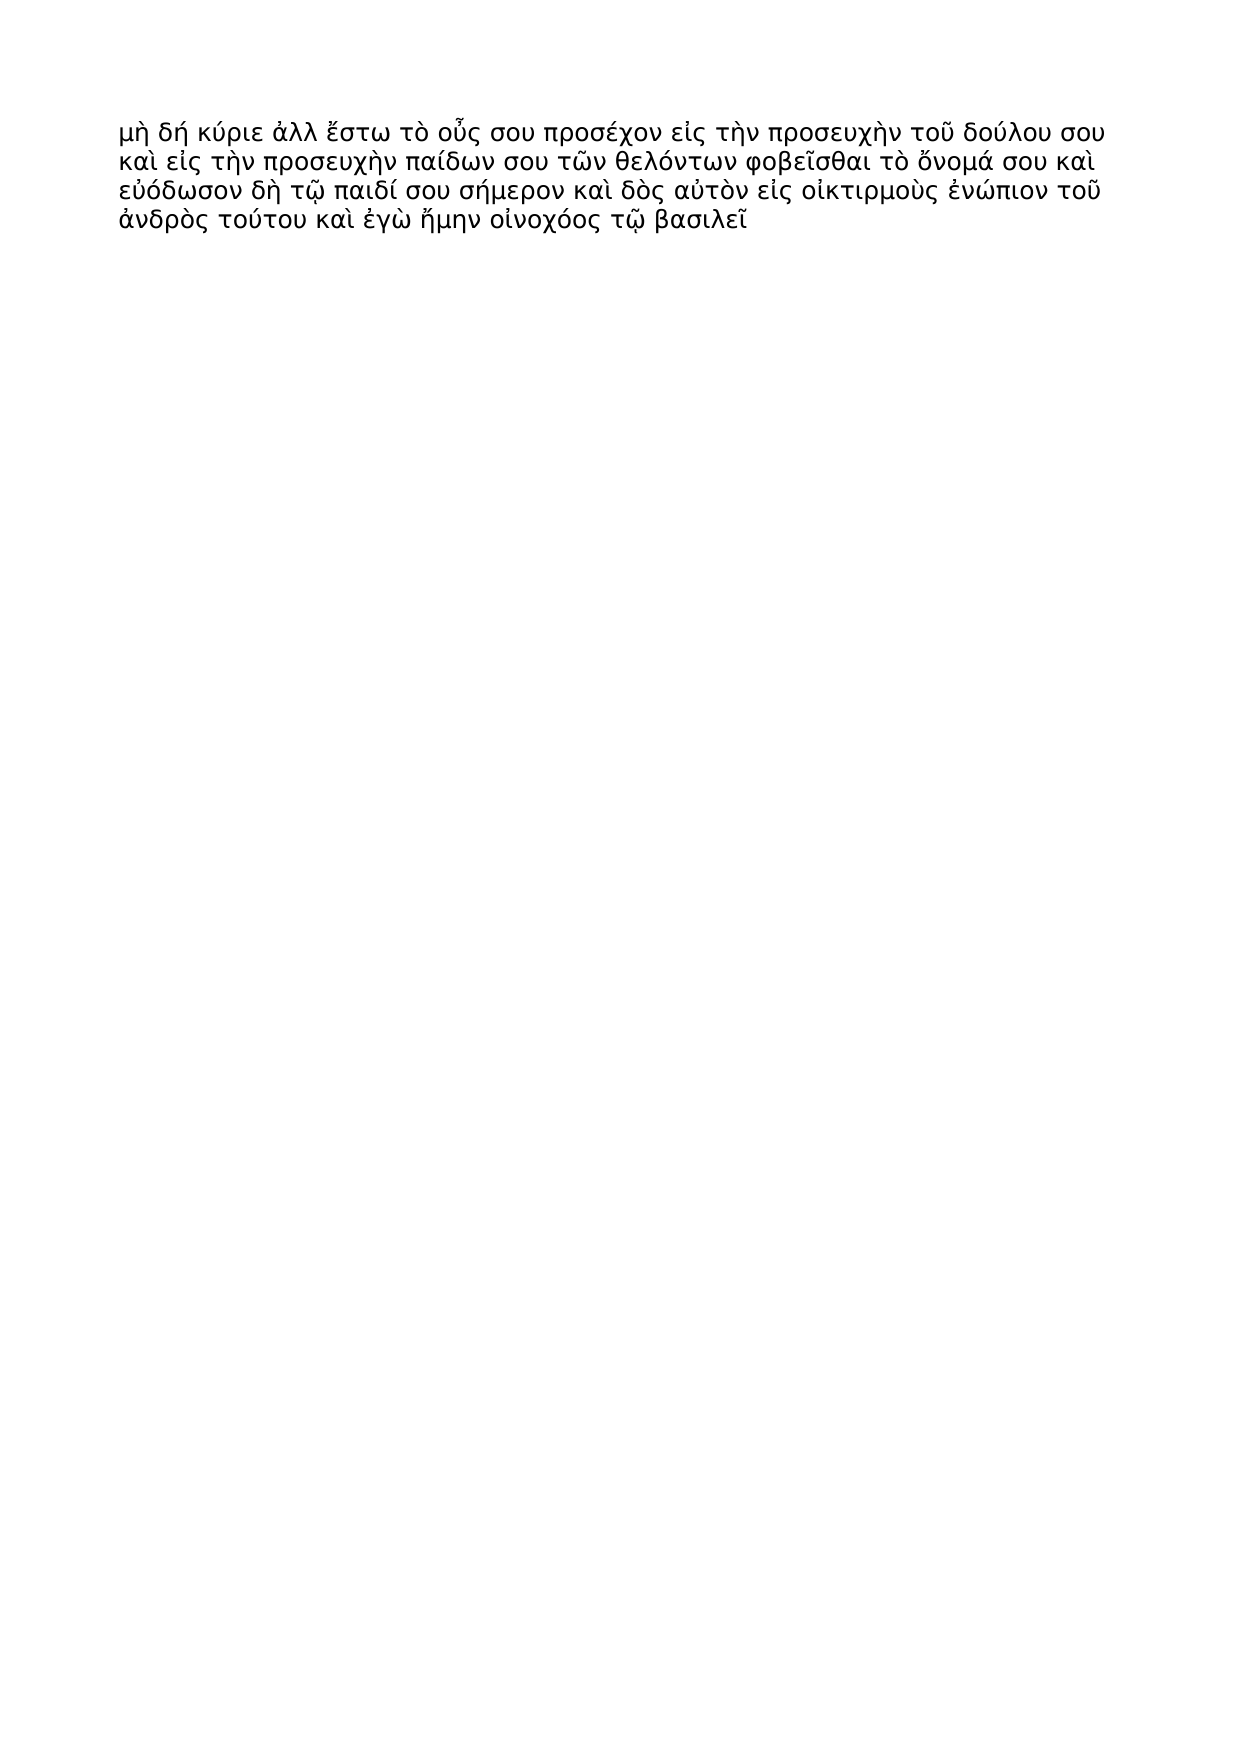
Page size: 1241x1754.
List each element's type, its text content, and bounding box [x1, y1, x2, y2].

text μὴ δή κύριε ἀλλ ἔστω τὸ οὖς σου προσέχον εἰς τὴν προσευχὴν τοῦ δούλου σου καὶ εἰς τὴν προσευχὴν παίδων σου τῶν θελόντων φοβεῖσθαι τὸ ὄνομά σου καὶ εὐόδωσον δὴ τῷ παιδί σου σήμερον καὶ δὸς αὐτὸν εἰς οἰκτιρμοὺς ἐνώπιον τοῦ ἀνδρὸς τούτου καὶ ἐγὼ ἤμην οἰνοχόος τῷ βασιλεῖ [118, 118, 1122, 235]
